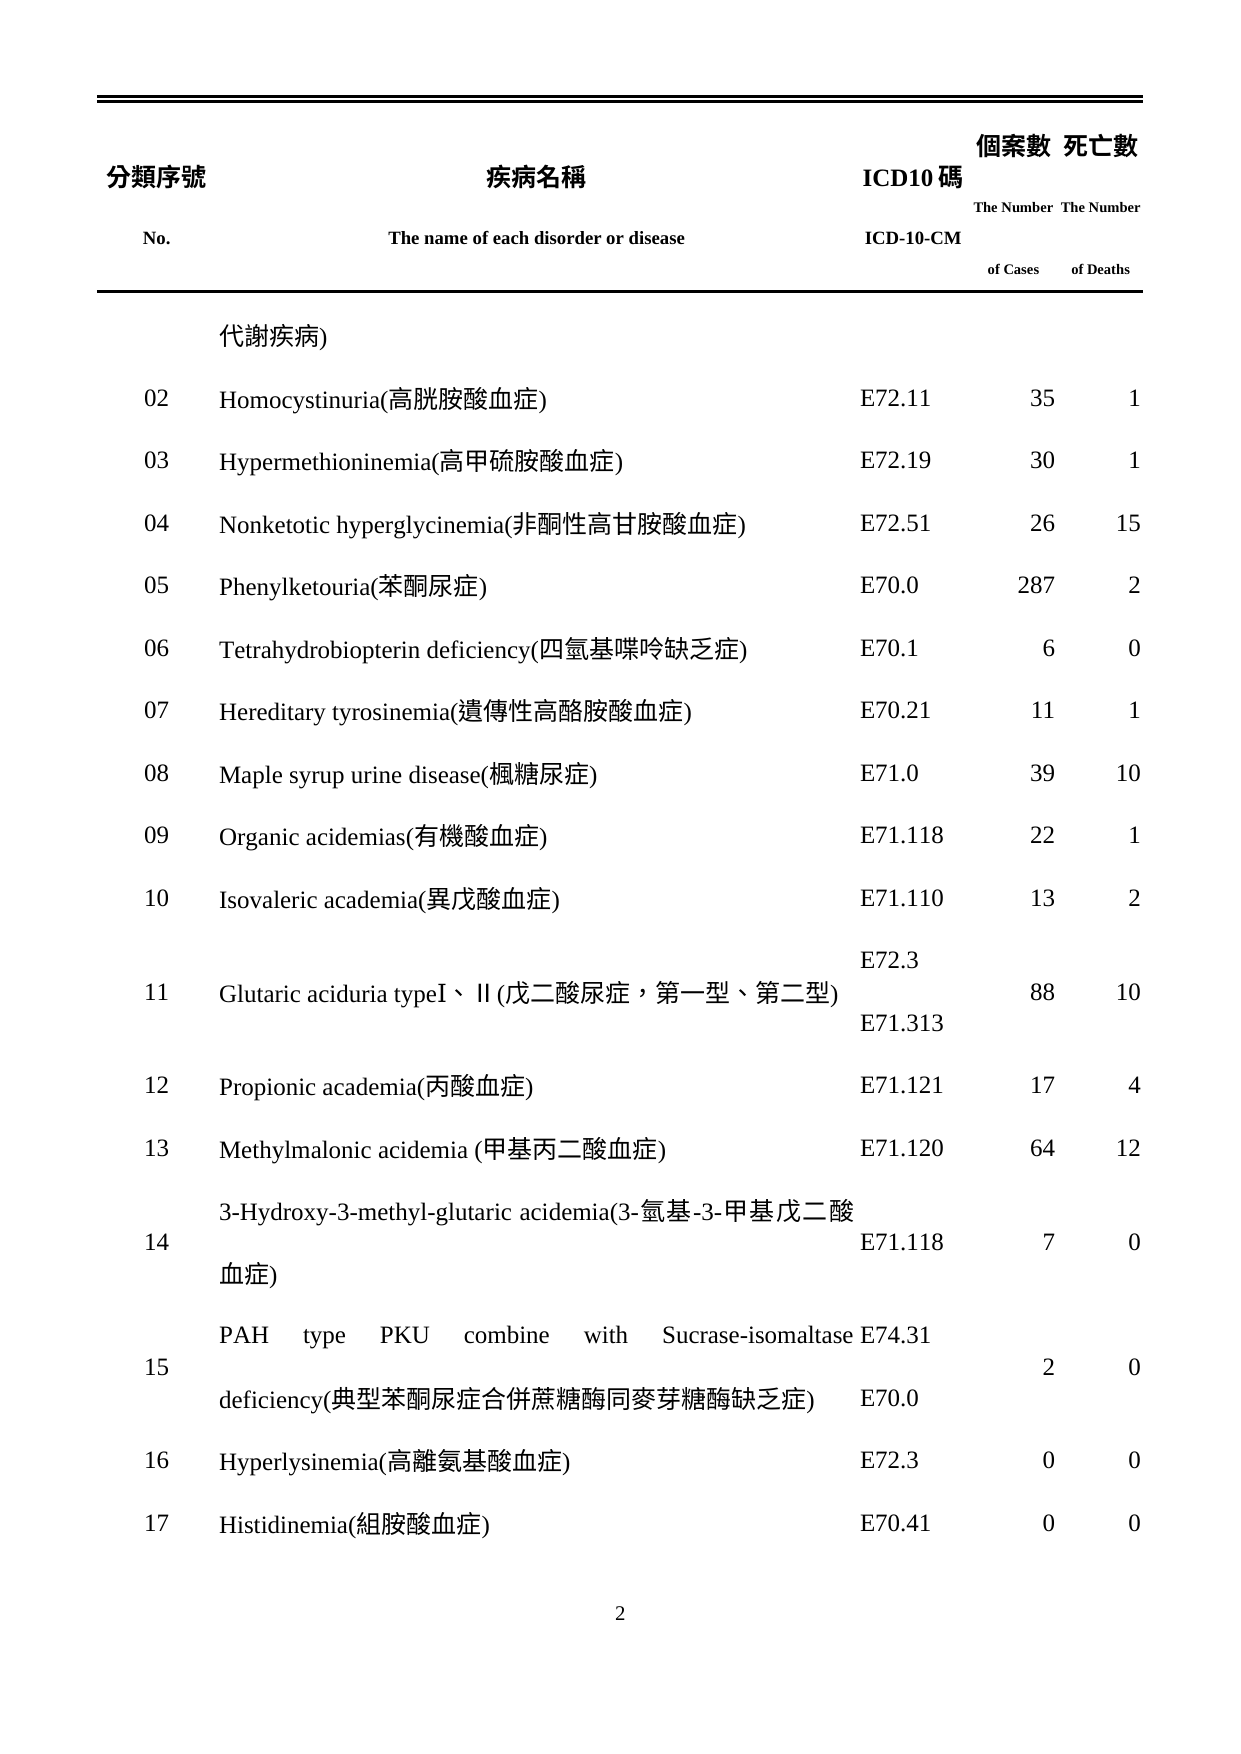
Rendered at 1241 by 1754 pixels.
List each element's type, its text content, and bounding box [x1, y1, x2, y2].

table_cell Maple syrup urine disease(楓糖尿症) [216, 731, 857, 793]
table_cell 05 [97, 543, 216, 606]
table_cell 07 [97, 668, 216, 731]
table_cell E70.21 [857, 668, 969, 731]
table_cell 2 [1058, 856, 1143, 918]
table_cell Tetrahydrobiopterin deficiency(四氫基喋呤缺乏症) [216, 606, 857, 668]
table_cell [857, 293, 969, 356]
table_cell 2 [969, 1293, 1057, 1418]
table_cell Homocystinuria(高胱胺酸血症) [216, 356, 857, 418]
table_cell Phenylketouria(苯酮尿症) [216, 543, 857, 606]
table_cell E70.41 [857, 1481, 969, 1543]
table_cell 10 [97, 856, 216, 918]
table_cell 1 [1058, 356, 1143, 418]
table_cell E70.0 [857, 543, 969, 606]
table_cell Nonketotic hyperglycinemia(非酮性高甘胺酸血症) [216, 481, 857, 543]
table_cell 30 [969, 418, 1057, 481]
table_cell Organic acidemias(有機酸血症) [216, 793, 857, 856]
table_header 分類序號 No. [97, 103, 216, 290]
table_cell 3-Hydroxy-3-methyl-glutaric acidemia(3-氫基-3-甲基戊二酸血症) [216, 1168, 857, 1293]
table_cell PAH type PKU combine with Sucrase-isomaltase deficiency(典型苯酮尿症合併蔗糖酶同麥芽糖酶缺乏症) [216, 1293, 857, 1418]
table_cell 11 [97, 918, 216, 1043]
table_cell Methylmalonic acidemia (甲基丙二酸血症) [216, 1106, 857, 1168]
table_cell 17 [969, 1043, 1057, 1106]
table_cell E72.3 [857, 1418, 969, 1481]
table_cell 13 [97, 1106, 216, 1168]
table_header 疾病名稱 The name of each disorder or disease [216, 103, 857, 290]
table_header ICD10碼 ICD-10-CM [857, 103, 969, 290]
table_cell 16 [97, 1418, 216, 1481]
table_cell 0 [1058, 606, 1143, 668]
table_cell 2 [1058, 543, 1143, 606]
table_cell 代謝疾病) [216, 293, 857, 356]
table_cell 09 [97, 793, 216, 856]
table_cell Hypermethioninemia(高甲硫胺酸血症) [216, 418, 857, 481]
table_cell 03 [97, 418, 216, 481]
table_cell Glutaric aciduria typeⅠ、Ⅱ(戊二酸尿症，第一型、第二型) [216, 918, 857, 1043]
table_cell 0 [969, 1481, 1057, 1543]
table_cell E71.118 [857, 1168, 969, 1293]
table_cell 04 [97, 481, 216, 543]
table_cell 02 [97, 356, 216, 418]
table_cell E71.118 [857, 793, 969, 856]
table_cell E71.121 [857, 1043, 969, 1106]
table_cell 26 [969, 481, 1057, 543]
table_cell 7 [969, 1168, 1057, 1293]
table_cell 15 [97, 1293, 216, 1418]
table_cell Hereditary tyrosinemia(遺傳性高酪胺酸血症) [216, 668, 857, 731]
table_cell Propionic academia(丙酸血症) [216, 1043, 857, 1106]
table_cell [1058, 293, 1143, 356]
table_cell 10 [1058, 918, 1143, 1043]
table_cell E72.3 E71.313 [857, 918, 969, 1043]
table_header 死亡數 The Number of Deaths [1058, 103, 1143, 290]
table_cell 08 [97, 731, 216, 793]
table_cell E70.1 [857, 606, 969, 668]
table_cell E72.11 [857, 356, 969, 418]
table_cell E72.19 [857, 418, 969, 481]
table_cell 11 [969, 668, 1057, 731]
table_cell 0 [1058, 1418, 1143, 1481]
table_header 個案數 The Number of Cases [969, 103, 1057, 290]
table_cell 15 [1058, 481, 1143, 543]
table_cell Histidinemia(組胺酸血症) [216, 1481, 857, 1543]
table_cell 287 [969, 543, 1057, 606]
table_cell 10 [1058, 731, 1143, 793]
table_cell 64 [969, 1106, 1057, 1168]
table_cell 13 [969, 856, 1057, 918]
table_cell 4 [1058, 1043, 1143, 1106]
table_cell E72.51 [857, 481, 969, 543]
table_cell [969, 293, 1057, 356]
table_cell E74.31 E70.0 [857, 1293, 969, 1418]
table_cell 1 [1058, 793, 1143, 856]
table_cell 0 [1058, 1168, 1143, 1293]
table_cell [97, 293, 216, 356]
table_cell E71.110 [857, 856, 969, 918]
table_cell 1 [1058, 418, 1143, 481]
table_cell 12 [97, 1043, 216, 1106]
table_cell 22 [969, 793, 1057, 856]
table_cell 6 [969, 606, 1057, 668]
table_cell 0 [1058, 1293, 1143, 1418]
table_cell 1 [1058, 668, 1143, 731]
table_cell 88 [969, 918, 1057, 1043]
table_cell E71.0 [857, 731, 969, 793]
table_cell 0 [969, 1418, 1057, 1481]
table_cell 35 [969, 356, 1057, 418]
table_cell 14 [97, 1168, 216, 1293]
table_cell Hyperlysinemia(高離氨基酸血症) [216, 1418, 857, 1481]
table_cell 17 [97, 1481, 216, 1543]
table_cell 39 [969, 731, 1057, 793]
table_cell 0 [1058, 1481, 1143, 1543]
table_cell E71.120 [857, 1106, 969, 1168]
table_cell 12 [1058, 1106, 1143, 1168]
table_cell 06 [97, 606, 216, 668]
table_cell Isovaleric academia(異戊酸血症) [216, 856, 857, 918]
